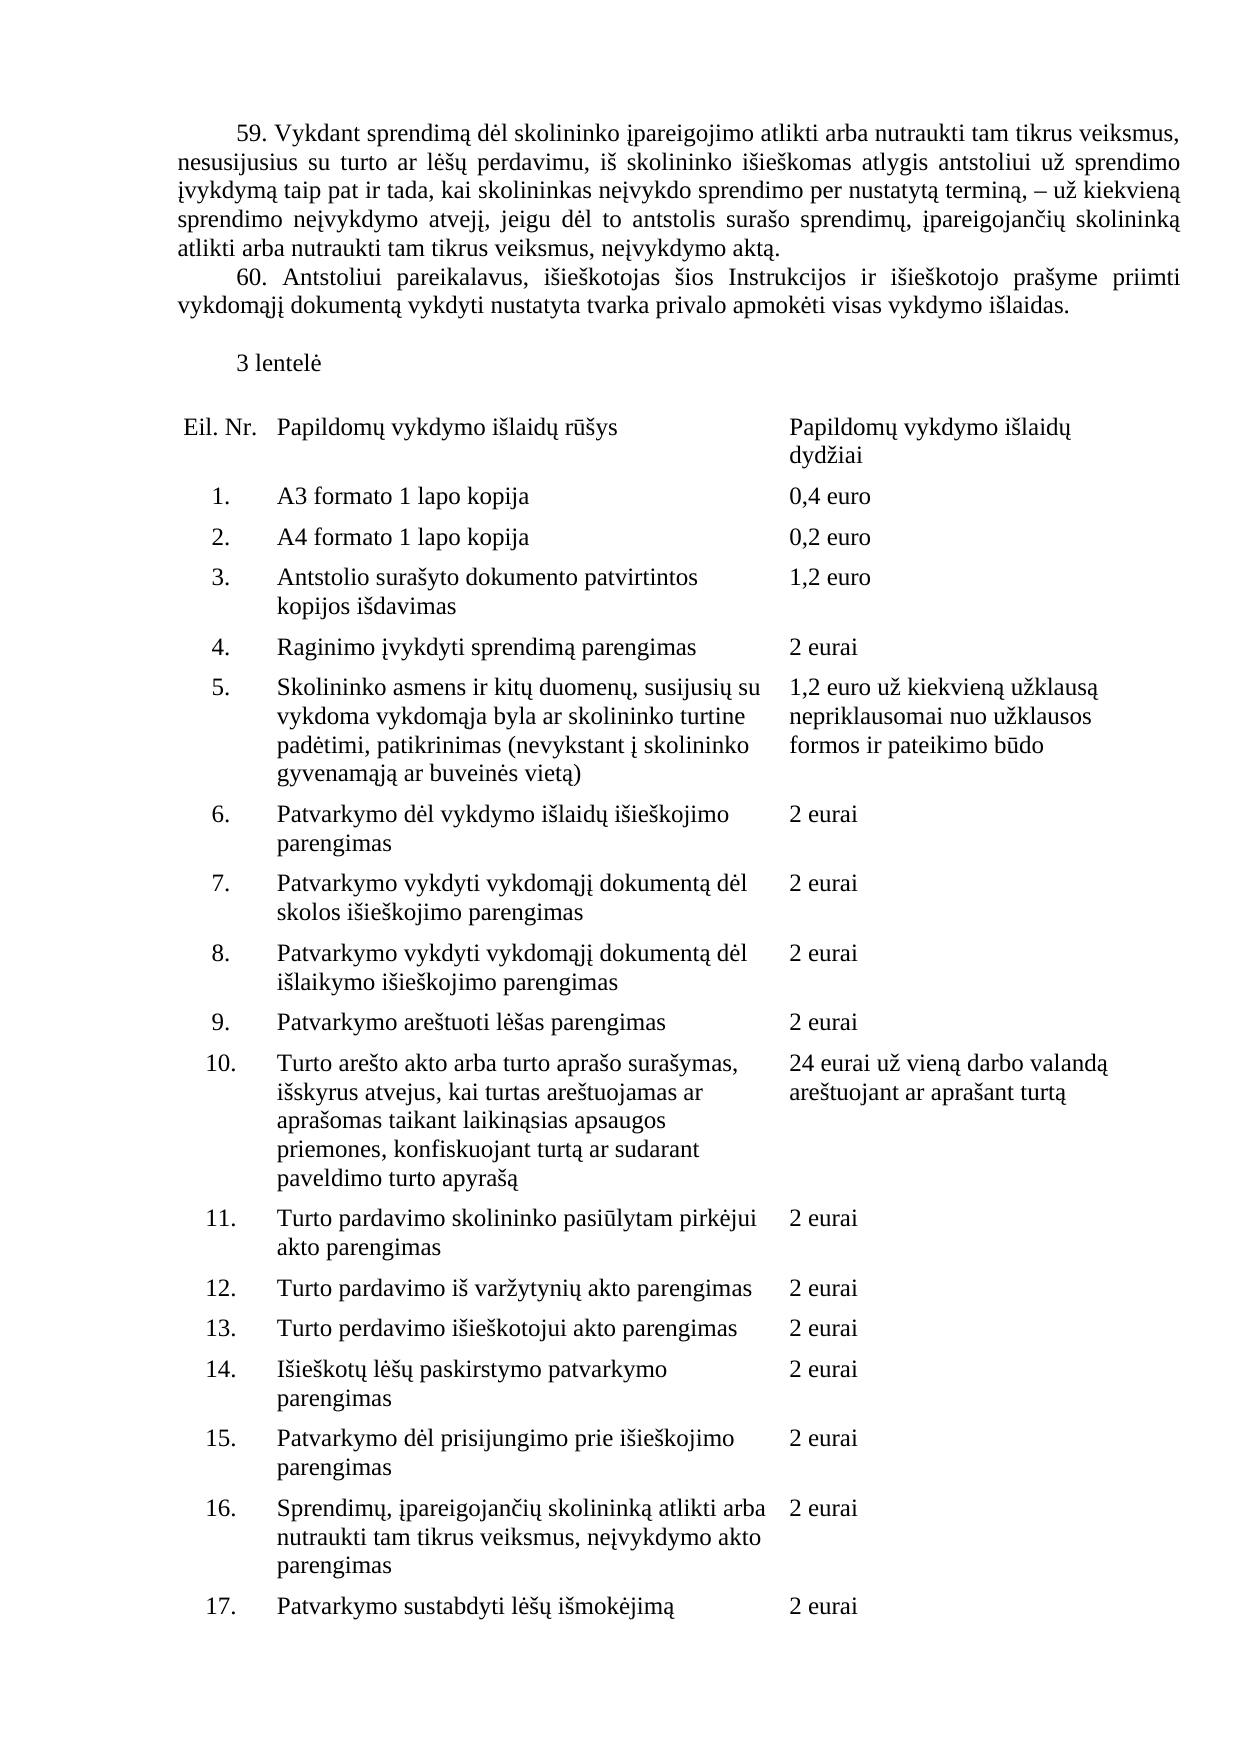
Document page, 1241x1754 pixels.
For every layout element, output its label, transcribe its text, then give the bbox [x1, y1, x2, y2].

table_cell Patvarkymo areštuoti lėšas parengimas [271, 1001, 783, 1042]
table_cell 0,4 euro [783, 475, 1122, 516]
table_cell 17. [177, 1585, 271, 1626]
table_cell 5. [177, 666, 271, 793]
table_cell Patvarkymo vykdyti vykdomąjį dokumentą dėl skolos išieškojimo parengimas [271, 863, 783, 932]
table_cell Antstolio surašyto dokumento patvirtintos kopijos išdavimas [271, 556, 783, 626]
table_cell 15. [177, 1418, 271, 1487]
table_cell 2 eurai [783, 1198, 1122, 1267]
table_cell 2 eurai [783, 1585, 1122, 1626]
table_cell Išieškotų lėšų paskirstymo patvarkymo parengimas [271, 1348, 783, 1417]
table_cell 11. [177, 1198, 271, 1267]
table_header Papildomų vykdymo išlaidų rūšys [271, 406, 783, 475]
table_cell Turto perdavimo išieškotojui akto parengimas [271, 1308, 783, 1348]
table_cell Raginimo įvykdyti sprendimą parengimas [271, 626, 783, 666]
table_cell 8. [177, 932, 271, 1001]
table_cell 2 eurai [783, 863, 1122, 932]
table_cell 1,2 euro už kiekvieną užklausą nepriklausomai nuo užklausos formos ir pateikimo būdo [783, 666, 1122, 793]
table_cell 13. [177, 1308, 271, 1348]
table_cell Turto arešto akto arba turto aprašo surašymas, išskyrus atvejus, kai turtas areštuojamas ar aprašomas taikant laikinąsias apsaugos priemones, konfiskuojant turtą ar sudarant paveldimo turto apyrašą [271, 1042, 783, 1197]
table_cell Turto pardavimo skolininko pasiūlytam pirkėjui akto parengimas [271, 1198, 783, 1267]
table_cell 2 eurai [783, 793, 1122, 862]
table_cell Patvarkymo vykdyti vykdomąjį dokumentą dėl išlaikymo išieškojimo parengimas [271, 932, 783, 1001]
table_cell 2 eurai [783, 1308, 1122, 1348]
table_cell 10. [177, 1042, 271, 1197]
table_cell 4. [177, 626, 271, 666]
table_cell 3. [177, 556, 271, 626]
table_cell A3 formato 1 lapo kopija [271, 475, 783, 516]
table_cell Sprendimų, įpareigojančių skolininką atlikti arba nutraukti tam tikrus veiksmus, neįvykdymo akto parengimas [271, 1487, 783, 1585]
text 60. Antstoliui pareikalavus, išieškotojas šios Instrukcijos ir išieškotojo prašyme priimti vykdomąjį dokumentą vykdyti nustatyta tvarka privalo apmokėti visas vykdymo išlaidas. [177, 262, 1181, 319]
table_cell Turto pardavimo iš varžytynių akto parengimas [271, 1267, 783, 1307]
table_cell A4 formato 1 lapo kopija [271, 516, 783, 556]
table_cell 2 eurai [783, 932, 1122, 1001]
table_cell 7. [177, 863, 271, 932]
table_cell 6. [177, 793, 271, 862]
table_cell 1. [177, 475, 271, 516]
table_cell 1,2 euro [783, 556, 1122, 626]
text 3 lentelė [177, 348, 1181, 377]
table_header Papildomų vykdymo išlaidų dydžiai [783, 406, 1122, 475]
table_cell 12. [177, 1267, 271, 1307]
table_cell Skolininko asmens ir kitų duomenų, susijusių su vykdoma vykdomąja byla ar skolininko turtine padėtimi, patikrinimas (nevykstant į skolininko gyvenamąją ar buveinės vietą) [271, 666, 783, 793]
table_cell Patvarkymo dėl vykdymo išlaidų išieškojimo parengimas [271, 793, 783, 862]
table_cell 2 eurai [783, 1487, 1122, 1585]
table_cell 2 eurai [783, 1001, 1122, 1042]
text 59. Vykdant sprendimą dėl skolininko įpareigojimo atlikti arba nutraukti tam tikrus veiksmus, nesusijusius su turto ar lėšų perdavimu, iš skolininko išieškomas atlygis antstoliui už sprendimo įvykdymą taip pat ir tada, kai skolininkas neįvykdo sprendimo per nustatytą terminą, – už kiekvieną sprendimo neįvykdymo atvejį, jeigu dėl to antstolis surašo sprendimų, įpareigojančių skolininką atlikti arba nutraukti tam tikrus veiksmus, neįvykdymo aktą. [177, 118, 1181, 262]
table_cell 2 eurai [783, 1348, 1122, 1417]
table_cell 2 eurai [783, 1267, 1122, 1307]
table_cell 2 eurai [783, 1418, 1122, 1487]
table_cell 0,2 euro [783, 516, 1122, 556]
table_cell Patvarkymo sustabdyti lėšų išmokėjimą [271, 1585, 783, 1626]
table_cell 9. [177, 1001, 271, 1042]
table_cell 16. [177, 1487, 271, 1585]
table_cell Patvarkymo dėl prisijungimo prie išieškojimo parengimas [271, 1418, 783, 1487]
table_header Eil. Nr. [177, 406, 271, 475]
table_cell 2 eurai [783, 626, 1122, 666]
table_cell 24 eurai už vieną darbo valandą areštuojant ar aprašant turtą [783, 1042, 1122, 1197]
table_cell 2. [177, 516, 271, 556]
table_cell 14. [177, 1348, 271, 1417]
